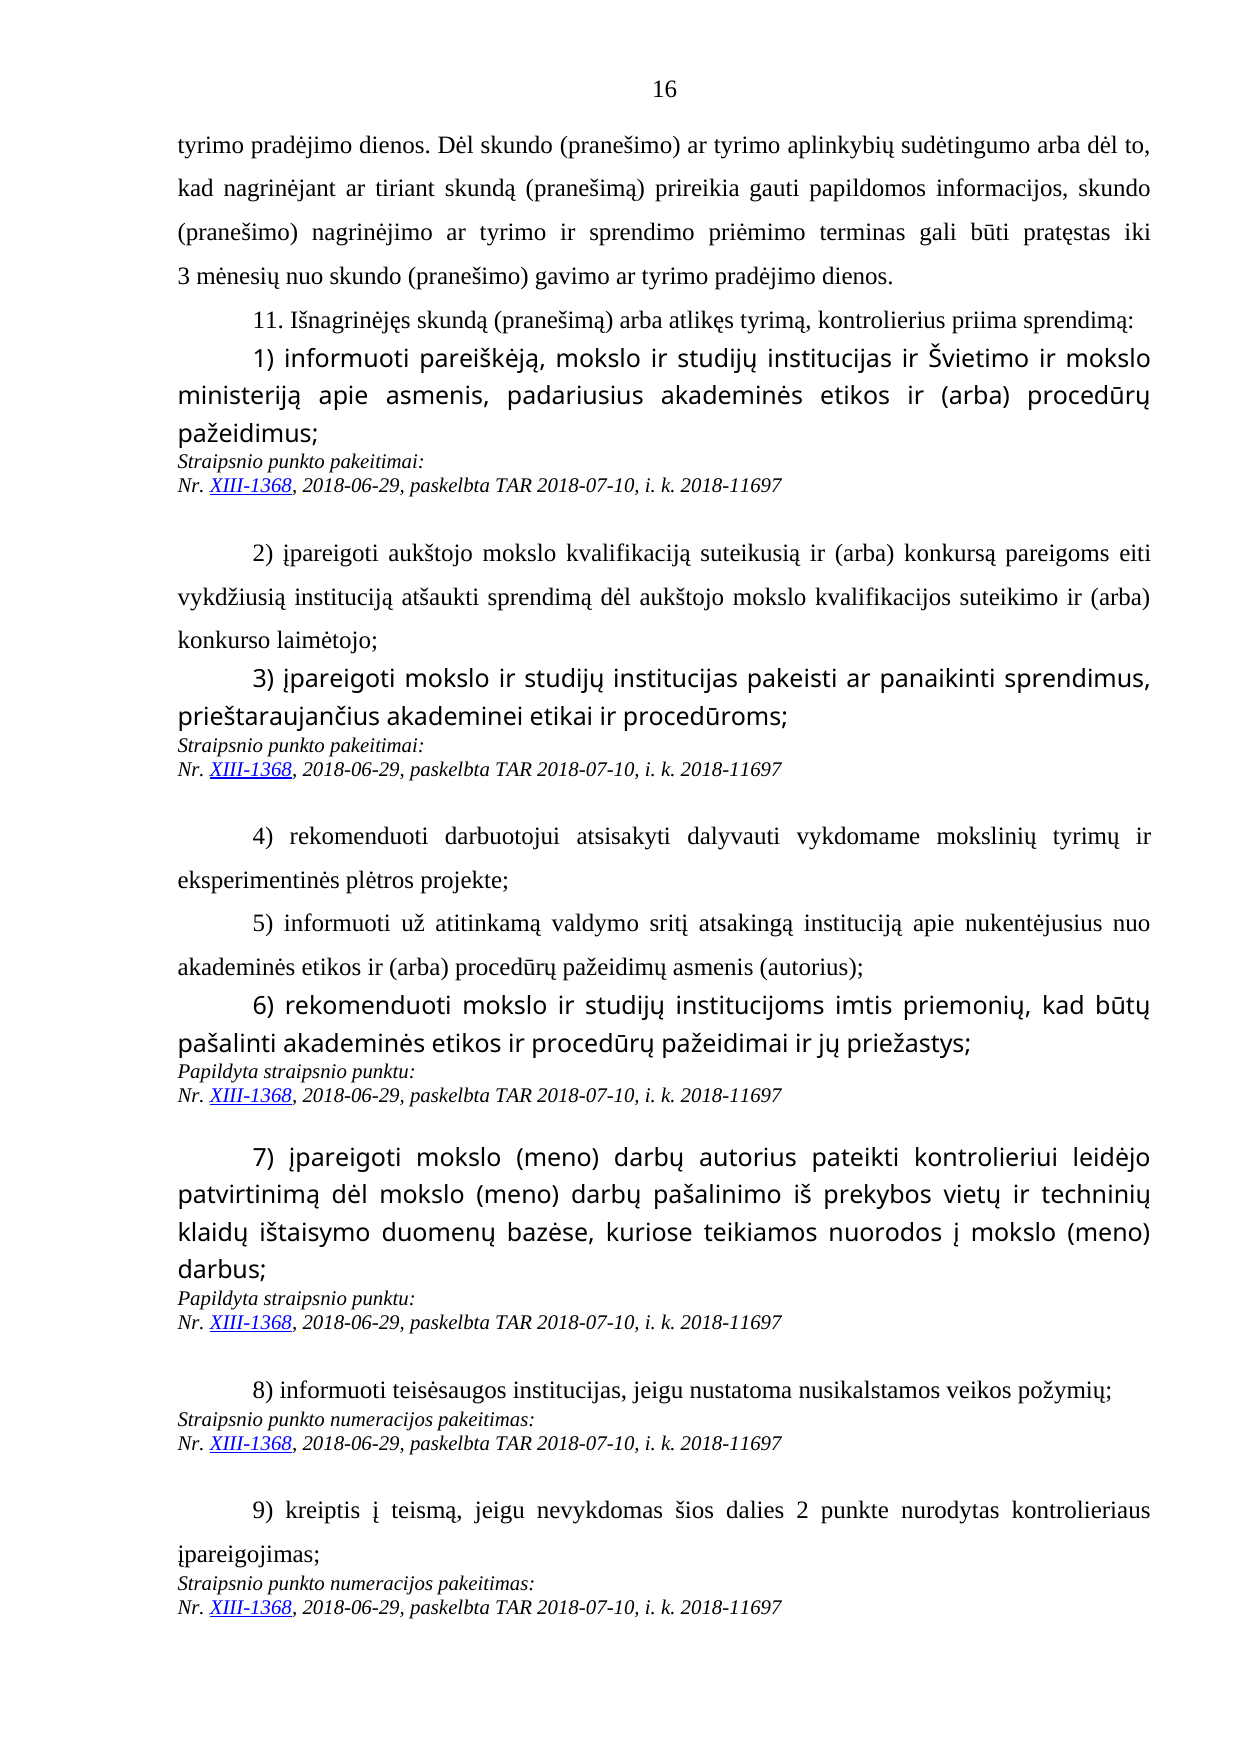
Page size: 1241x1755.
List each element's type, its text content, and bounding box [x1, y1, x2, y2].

text Nr. XIII-1368, 2018-06-29, paskelbta TAR 2018-07-10, i. k. 2018-11697 [177, 473, 1152, 497]
text 3) įpareigoti mokslo ir studijų institucijas pakeisti ar panaikinti sprendimus, prieštaraujančius akademinei etikai ir procedūroms; [177, 657, 1152, 732]
text Nr. XIII-1368, 2018-06-29, paskelbta TAR 2018-07-10, i. k. 2018-11697 [177, 1431, 1152, 1455]
text Nr. XIII-1368, 2018-06-29, paskelbta TAR 2018-07-10, i. k. 2018-11697 [177, 1595, 1152, 1619]
text tyrimo pradėjimo dienos. Dėl skundo (pranešimo) ar tyrimo aplinkybių sudėtingumo arba dėl to, kad nagrinėjant ar tiriant skundą (pranešimą) prireikia gauti papildomos informacijos, skundo (pranešimo) nagrinėjimo ar tyrimo ir sprendimo priėmimo terminas gali būti pratęstas iki 3 mėnesių nuo skundo (pranešimo) gavimo ar tyrimo pradėjimo dienos. [177, 118, 1152, 293]
text Straipsnio punkto numeracijos pakeitimas: [177, 1571, 1152, 1595]
text 2) įpareigoti aukštojo mokslo kvalifikaciją suteikusią ir (arba) konkursą pareigoms eiti vykdžiusią instituciją atšaukti sprendimą dėl aukštojo mokslo kvalifikacijos suteikimo ir (arba) konkurso laimėtojo; [177, 526, 1152, 657]
text 7) įpareigoti mokslo (meno) darbų autorius pateikti kontrolieriui leidėjo patvirtinimą dėl mokslo (meno) darbų pašalinimo iš prekybos vietų ir techninių klaidų ištaisymo duomenų bazėse, kuriose teikiamos nuorodos į mokslo (meno) darbus; [177, 1136, 1152, 1286]
text 4) rekomenduoti darbuotojui atsisakyti dalyvauti vykdomame mokslinių tyrimų ir eksperimentinės plėtros projekte; [177, 809, 1152, 897]
text 8) informuoti teisėsaugos institucijas, jeigu nustatoma nusikalstamos veikos požymių; [177, 1363, 1152, 1407]
text Nr. XIII-1368, 2018-06-29, paskelbta TAR 2018-07-10, i. k. 2018-11697 [177, 1083, 1152, 1107]
text 11. Išnagrinėjęs skundą (pranešimą) arba atlikęs tyrimą, kontrolierius priima sprendimą: [177, 293, 1152, 337]
text 6) rekomenduoti mokslo ir studijų institucijoms imtis priemonių, kad būtų pašalinti akademinės etikos ir procedūrų pažeidimai ir jų priežastys; [177, 984, 1152, 1059]
text Nr. XIII-1368, 2018-06-29, paskelbta TAR 2018-07-10, i. k. 2018-11697 [177, 1310, 1152, 1334]
text Straipsnio punkto numeracijos pakeitimas: [177, 1407, 1152, 1431]
text Straipsnio punkto pakeitimai: [177, 449, 1152, 473]
text Papildyta straipsnio punktu: [177, 1286, 1152, 1310]
text 5) informuoti už atitinkamą valdymo sritį atsakingą instituciją apie nukentėjusius nuo akademinės etikos ir (arba) procedūrų pažeidimų asmenis (autorius); [177, 897, 1152, 984]
text 9) kreiptis į teismą, jeigu nevykdomas šios dalies 2 punkte nurodytas kontrolieriaus įpareigojimas; [177, 1484, 1152, 1571]
text Straipsnio punkto pakeitimai: [177, 732, 1152, 757]
text Papildyta straipsnio punktu: [177, 1059, 1152, 1083]
text Nr. XIII-1368, 2018-06-29, paskelbta TAR 2018-07-10, i. k. 2018-11697 [177, 757, 1152, 781]
text 1) informuoti pareiškėją, mokslo ir studijų institucijas ir Švietimo ir mokslo ministeriją apie asmenis, padariusius akademinės etikos ir (arba) procedūrų pažeidimus; [177, 337, 1152, 449]
